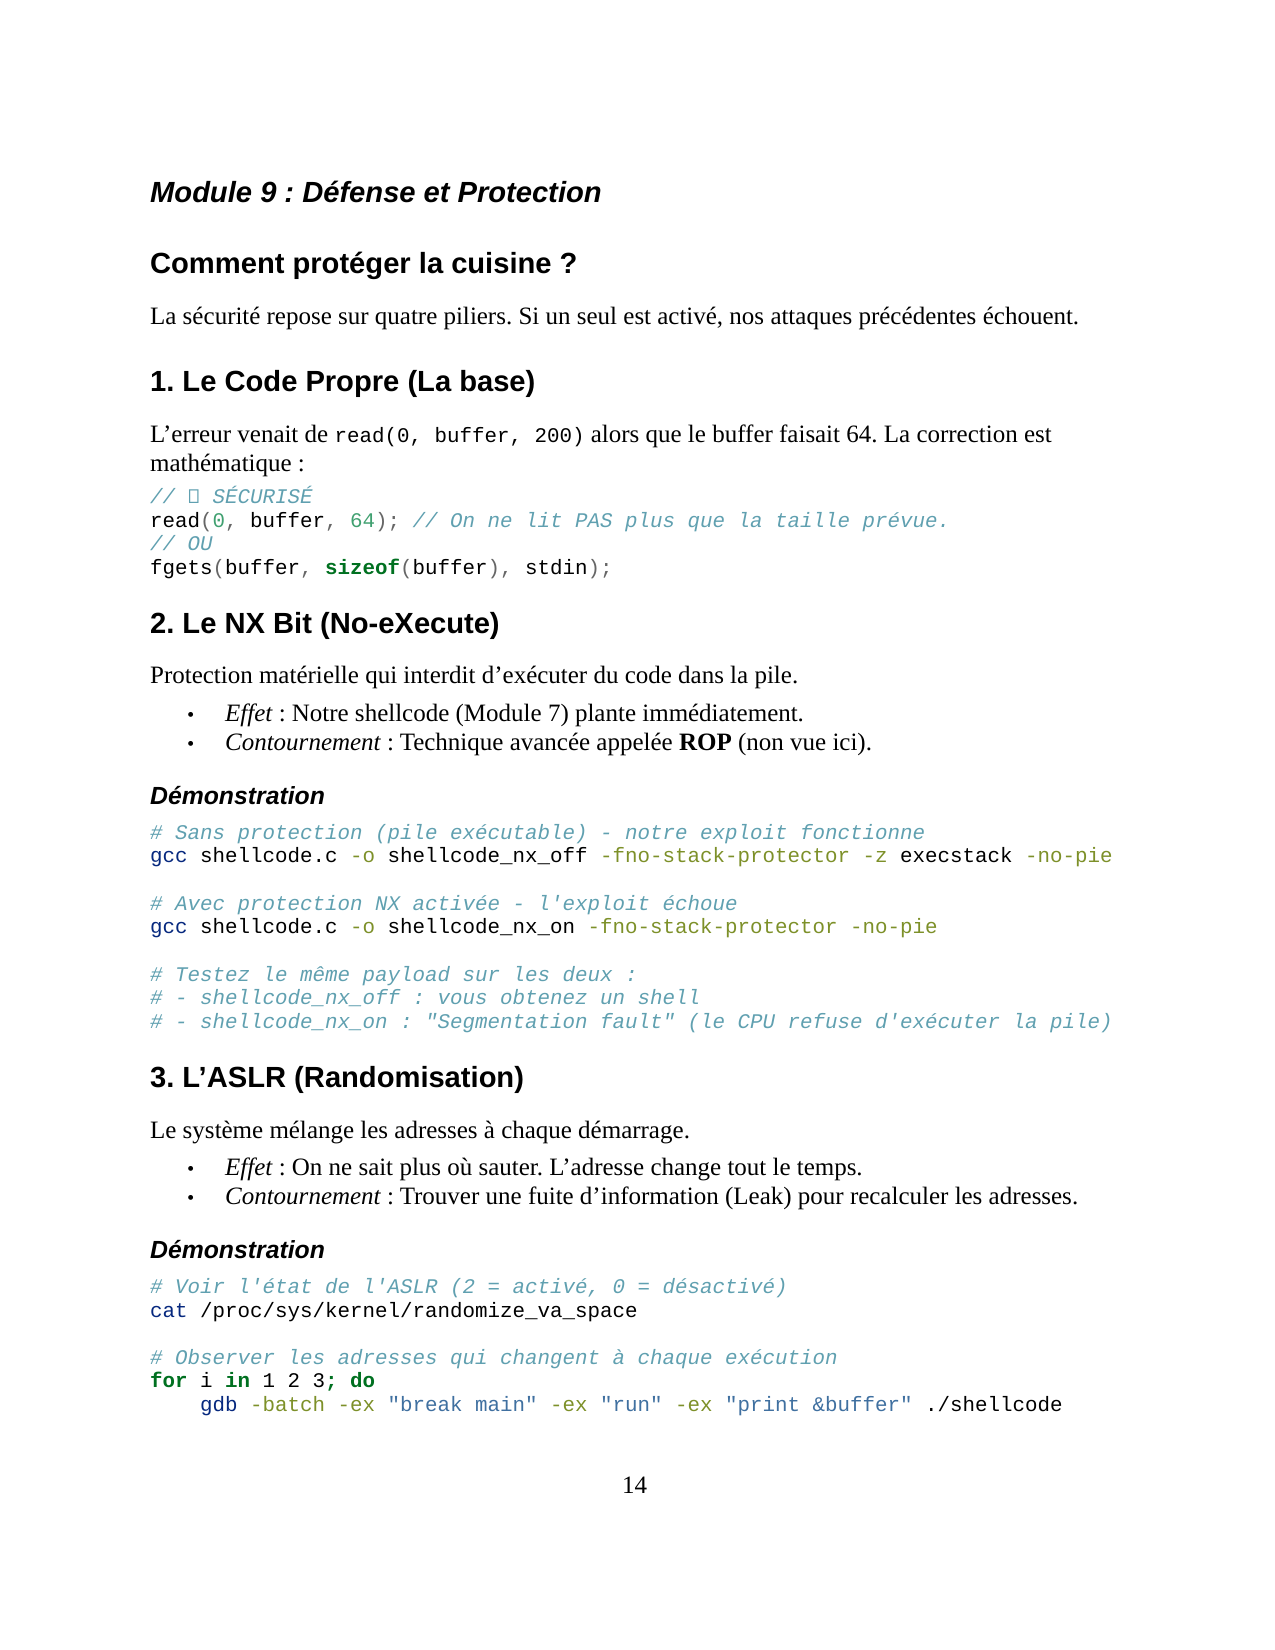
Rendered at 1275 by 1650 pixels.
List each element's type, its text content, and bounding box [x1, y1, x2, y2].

subtitle 1. Le Code Propre (La base) [150, 364, 1125, 397]
text # Avec protection NX activée - l'exploit échoue [150, 893, 1125, 916]
subtitle 3. L’ASLR (Randomisation) [150, 1060, 1125, 1093]
text Protection matérielle qui interdit d’exécuter du code dans la pile. [150, 661, 1125, 689]
subtitle 2. Le NX Bit (No-eXecute) [150, 606, 1125, 639]
text fgets(buffer, sizeof(buffer), stdin); [150, 557, 1125, 581]
text # - shellcode_nx_on : "Segmentation fault" (le CPU refuse d'exécuter la pile) [150, 1011, 1125, 1035]
text // ✅ SÉCURISÉ [150, 486, 1125, 510]
text Le système mélange les adresses à chaque démarrage. [150, 1115, 1125, 1143]
text L’erreur venait de read(0, buffer, 200) alors que le buffer faisait 64. La correction est mathématique : [150, 419, 1125, 477]
text gcc shellcode.c -o shellcode_nx_on -fno-stack-protector -no-pie [150, 916, 1125, 940]
subtitle Démonstration [150, 1235, 1125, 1263]
subtitle Module 9 : Défense et Protection [150, 175, 1125, 208]
text # - shellcode_nx_off : vous obtenez un shell [150, 987, 1125, 1011]
text gdb -batch -ex "break main" -ex "run" -ex "print &buffer" ./shellcode [150, 1394, 1125, 1418]
text # Observer les adresses qui changent à chaque exécution [150, 1347, 1125, 1371]
text # Testez le même payload sur les deux : [150, 964, 1125, 987]
text // OU [150, 533, 1125, 557]
list Contournement : Technique avancée appelée ROP (non vue ici). [187, 727, 1125, 756]
text # Sans protection (pile exécutable) - notre exploit fonctionne [150, 822, 1125, 846]
text for i in 1 2 3; do [150, 1371, 1125, 1394]
list Effet : Notre shellcode (Module 7) plante immédiatement. [187, 698, 1125, 727]
list Effet : On ne sait plus où sauter. L’adresse change tout le temps. [187, 1152, 1125, 1181]
text read(0, buffer, 64); // On ne lit PAS plus que la taille prévue. [150, 510, 1125, 533]
text cat /proc/sys/kernel/randomize_va_space [150, 1299, 1125, 1323]
list Contournement : Trouver une fuite d’information (Leak) pour recalculer les adresses. [187, 1181, 1125, 1210]
subtitle Démonstration [150, 781, 1125, 809]
text La sécurité repose sur quatre piliers. Si un seul est activé, nos attaques précédentes échouent. [150, 301, 1125, 330]
text # Voir l'état de l'ASLR (2 = activé, 0 = désactivé) [150, 1276, 1125, 1299]
text gcc shellcode.c -o shellcode_nx_off -fno-stack-protector -z execstack -no-pie [150, 846, 1125, 869]
subtitle Comment protéger la cuisine ? [150, 246, 1125, 279]
